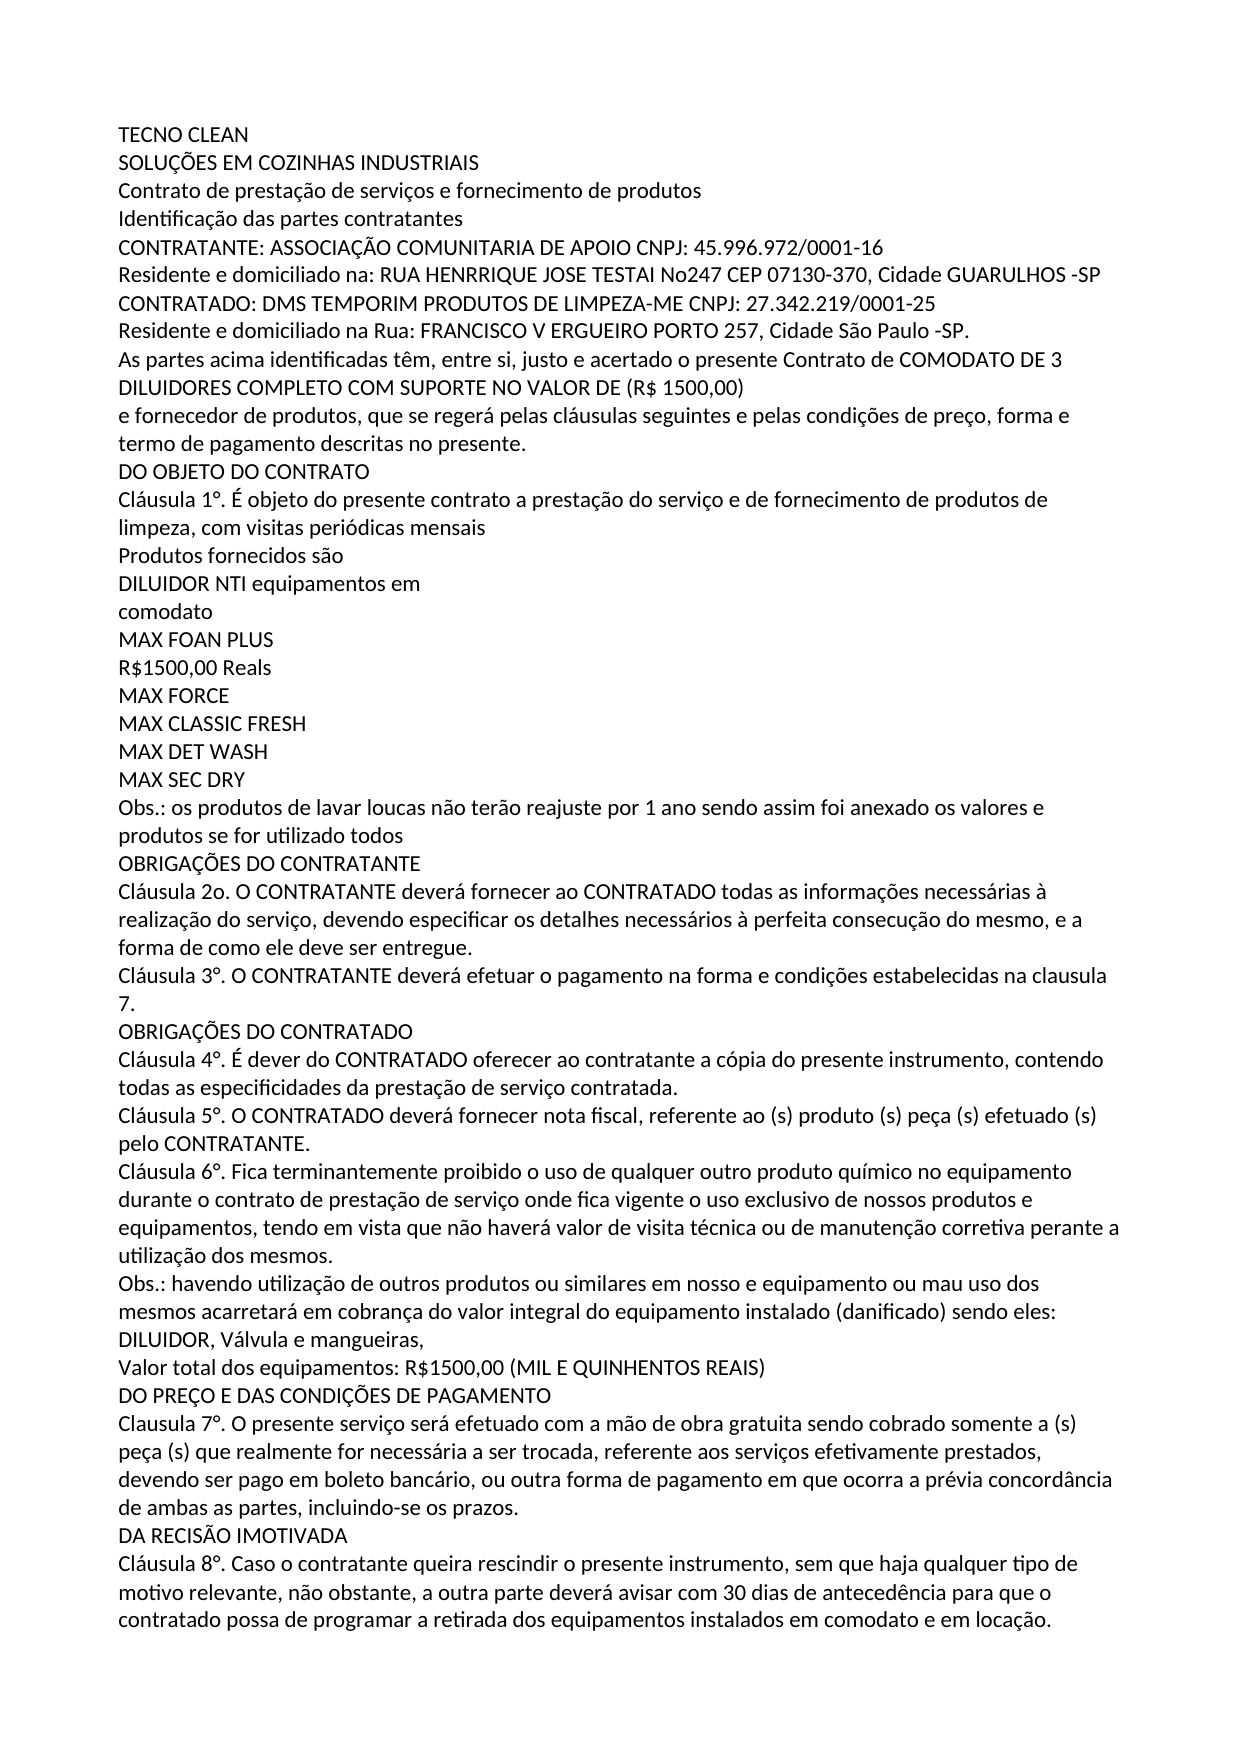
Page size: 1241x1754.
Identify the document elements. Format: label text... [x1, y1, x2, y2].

text Clausula 7°. O presente serviço será efetuado com a mão de obra gratuita sendo cobrado somente a (s) peça (s) que realmente for necessária a ser trocada, referente aos serviços efetivamente prestados, devendo ser pago em boleto bancário, ou outra forma de pagamento em que ocorra a prévia concordância de ambas as partes, incluindo-se os prazos. [118, 1409, 1122, 1522]
text Obs.: havendo utilização de outros produtos ou similares em nosso e equipamento ou mau uso dos mesmos acarretará em cobrança do valor integral do equipamento instalado (danificado) sendo eles: DILUIDOR, Válvula e mangueiras, [118, 1269, 1122, 1353]
text CONTRATANTE: ASSOCIAÇÃO COMUNITARIA DE APOIO CNPJ: 45.996.972/0001-16 [118, 233, 1122, 261]
text MAX CLASSIC FRESH [118, 709, 1122, 737]
text Produtos fornecidos são [118, 541, 1122, 569]
text Cláusula 5°. O CONTRATADO deverá fornecer nota fiscal, referente ao (s) produto (s) peça (s) efetuado (s) pelo CONTRATANTE. [118, 1101, 1122, 1157]
text OBRIGAÇÕES DO CONTRATANTE [118, 849, 1122, 877]
text DO PREÇO E DAS CONDIÇÕES DE PAGAMENTO [118, 1381, 1122, 1409]
text Residente e domiciliado na: RUA HENRRIQUE JOSE TESTAI No247 CEP 07130-370, Cidade GUARULHOS -SP [118, 261, 1122, 289]
text DILUIDOR NTI equipamentos em [118, 569, 1122, 597]
text Cláusula 6°. Fica terminantemente proibido o uso de qualquer outro produto químico no equipamento durante o contrato de prestação de serviço onde fica vigente o uso exclusivo de nossos produtos e equipamentos, tendo em vista que não haverá valor de visita técnica ou de manutenção corretiva perante a utilização dos mesmos. [118, 1157, 1122, 1269]
text Obs.: os produtos de lavar loucas não terão reajuste por 1 ano sendo assim foi anexado os valores e produtos se for utilizado todos [118, 793, 1122, 849]
text e fornecedor de produtos, que se regerá pelas cláusulas seguintes e pelas condições de preço, forma e termo de pagamento descritas no presente. [118, 401, 1122, 457]
text SOLUÇÕES EM COZINHAS INDUSTRIAIS [118, 148, 1122, 177]
text Cláusula 8°. Caso o contratante queira rescindir o presente instrumento, sem que haja qualquer tipo de motivo relevante, não obstante, a outra parte deverá avisar com 30 dias de antecedência para que o contratado possa de programar a retirada dos equipamentos instalados em comodato e em locação. [118, 1549, 1122, 1634]
text TECNO CLEAN [118, 121, 1122, 148]
text Cláusula 1°. É objeto do presente contrato a prestação do serviço e de fornecimento de produtos de limpeza, com visitas periódicas mensais [118, 485, 1122, 541]
text Residente e domiciliado na Rua: FRANCISCO V ERGUEIRO PORTO 257, Cidade São Paulo -SP. [118, 317, 1122, 345]
text DA RECISÃO IMOTIVADA [118, 1522, 1122, 1549]
text Cláusula 4°. É dever do CONTRATADO oferecer ao contratante a cópia do presente instrumento, contendo todas as especificidades da prestação de serviço contratada. [118, 1045, 1122, 1101]
text Cláusula 3°. O CONTRATANTE deverá efetuar o pagamento na forma e condições estabelecidas na clausula 7. [118, 961, 1122, 1017]
text comodato [118, 597, 1122, 625]
text MAX FORCE [118, 681, 1122, 709]
text Valor total dos equipamentos: R$1500,00 (MIL E QUINHENTOS REAIS) [118, 1353, 1122, 1381]
text DO OBJETO DO CONTRATO [118, 457, 1122, 485]
text MAX FOAN PLUS [118, 625, 1122, 653]
text OBRIGAÇÕES DO CONTRATADO [118, 1017, 1122, 1045]
text Cláusula 2o. O CONTRATANTE deverá fornecer ao CONTRATADO todas as informações necessárias à realização do serviço, devendo especificar os detalhes necessários à perfeita consecução do mesmo, e a forma de como ele deve ser entregue. [118, 877, 1122, 961]
text MAX DET WASH [118, 737, 1122, 765]
text As partes acima identificadas têm, entre si, justo e acertado o presente Contrato de COMODATO DE 3 DILUIDORES COMPLETO COM SUPORTE NO VALOR DE (R$ 1500,00) [118, 345, 1122, 401]
text Identificação das partes contratantes [118, 204, 1122, 233]
text Contrato de prestação de serviços e fornecimento de produtos [118, 177, 1122, 204]
text R$1500,00 Reals [118, 653, 1122, 681]
text MAX SEC DRY [118, 765, 1122, 793]
text CONTRATADO: DMS TEMPORIM PRODUTOS DE LIMPEZA-ME CNPJ: 27.342.219/0001-25 [118, 289, 1122, 317]
